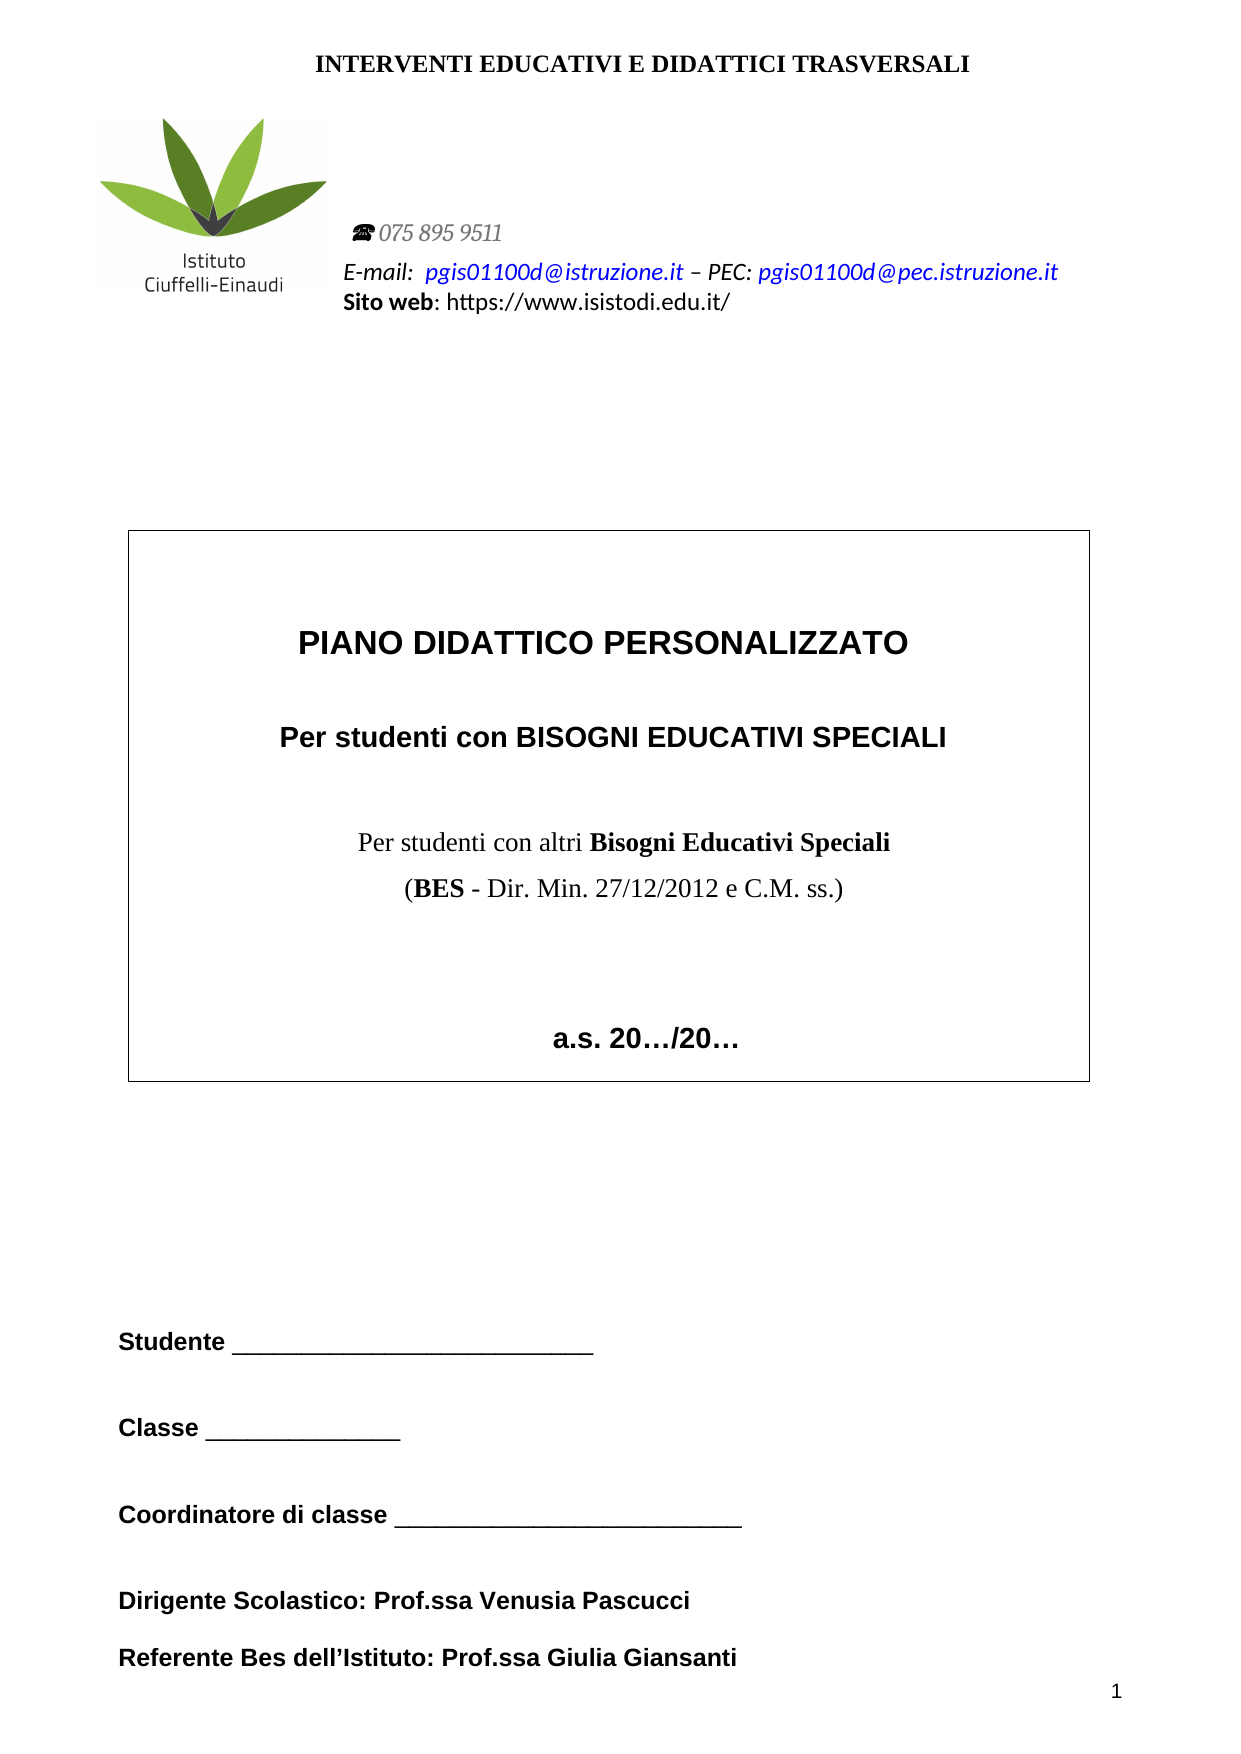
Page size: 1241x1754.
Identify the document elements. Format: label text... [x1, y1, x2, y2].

text 🕿 075 895 9511 [327, 204, 1122, 256]
text Classe ______________ [118, 1413, 1122, 1442]
text E-mail: pgis01100d@istruzione.it – PEC: pgis01100d@pec.istruzione.it [327, 256, 1122, 286]
text Dirigente Scolastico: Prof.ssa Venusia Pascucci [118, 1586, 1122, 1614]
table_header PIANO DIDATTICO PERSONALIZZATO Per studenti con BISOGNI EDUCATIVI SPECIALI Per studenti con altri Bisogni Educativi Speciali (BES - Dir. Min. 27/12/2012 e C.M. ss.) a.s. 20…/20… [129, 531, 1089, 1081]
picture [99, 118, 327, 292]
text Referente Bes dell’Istituto: Prof.ssa Giulia Giansanti [118, 1643, 1122, 1672]
text Coordinatore di classe _________________________ [118, 1499, 1122, 1528]
text Sito web: https://www.isistodi.edu.it/ [118, 286, 1122, 317]
text Studente __________________________ [118, 1327, 1122, 1356]
